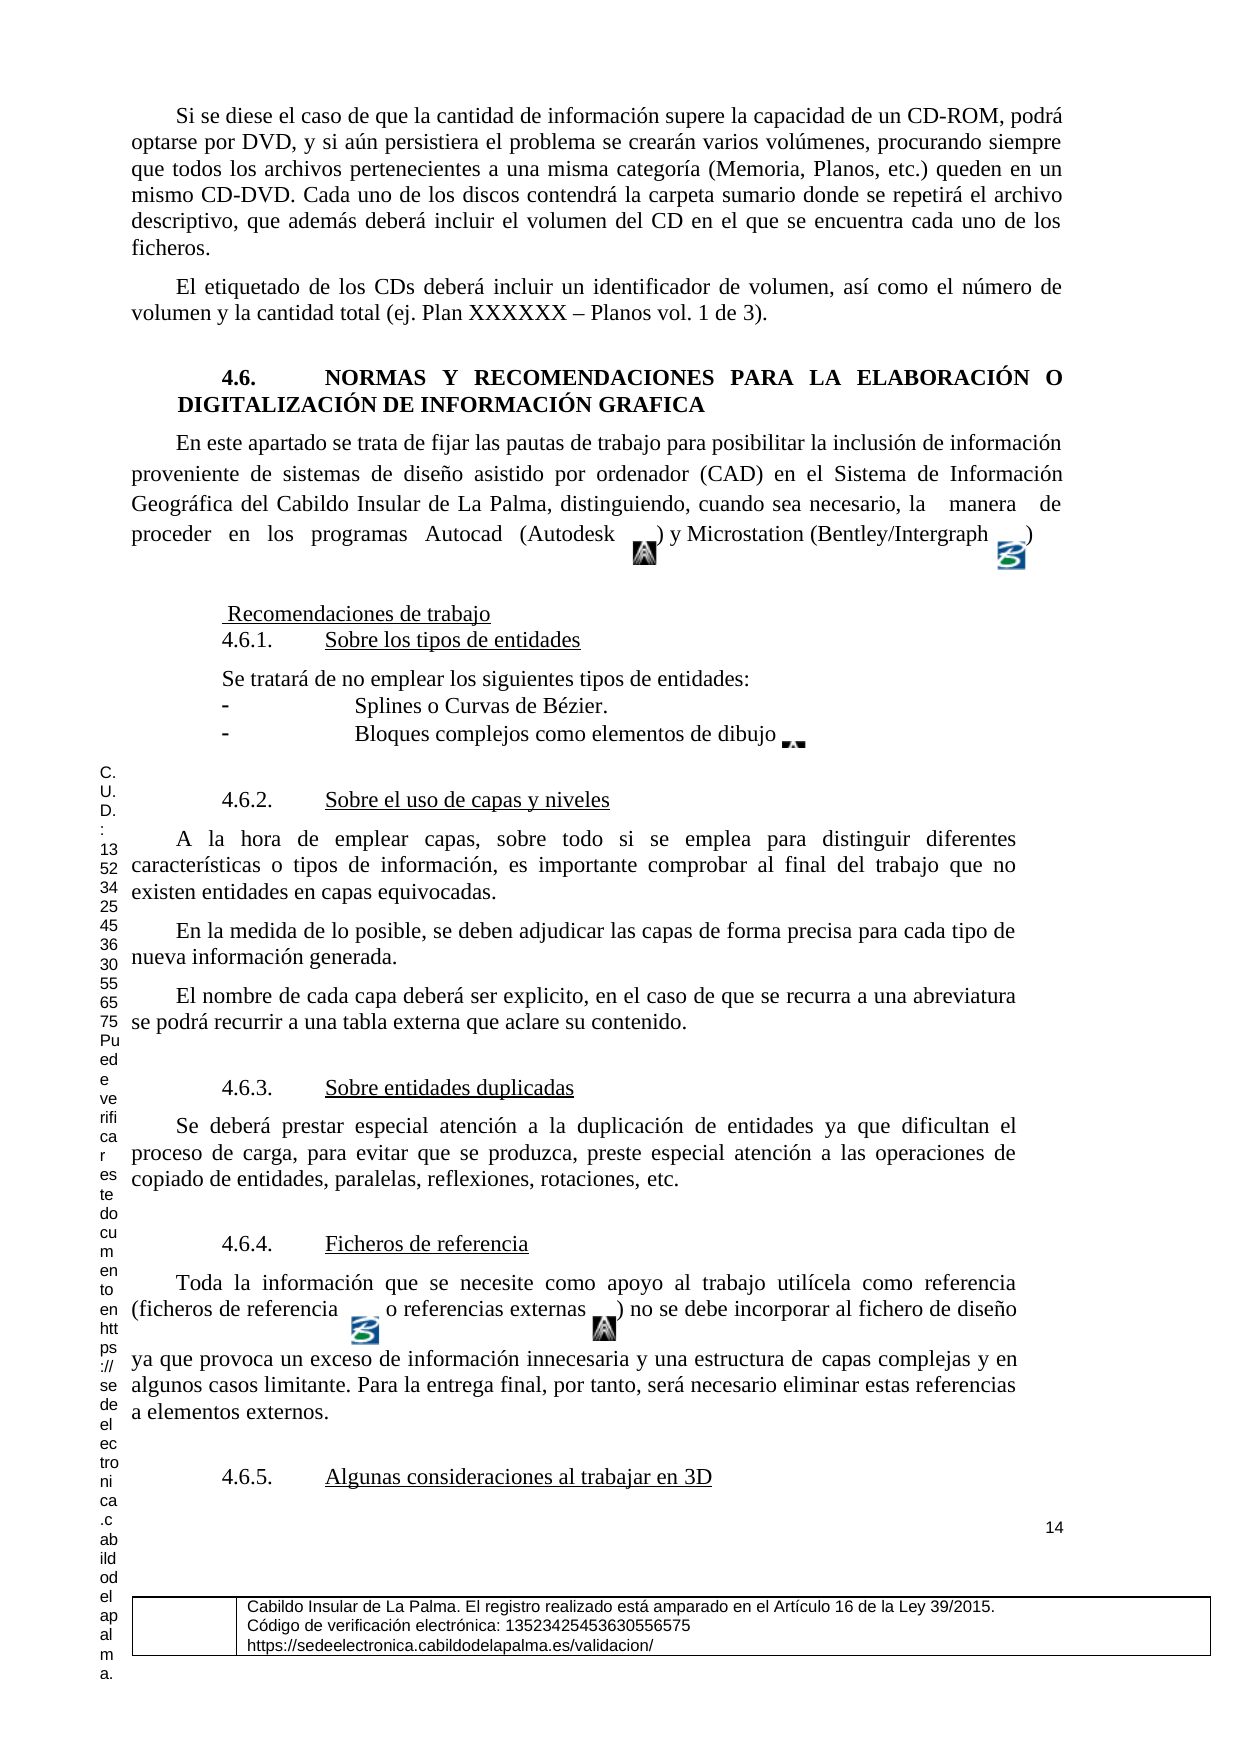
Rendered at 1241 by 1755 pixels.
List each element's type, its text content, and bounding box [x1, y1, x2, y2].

text Se tratará de no emplear los siguientes tipos de entidades: [222, 665, 1170, 691]
list Sobre entidades duplicadas [222, 1073, 1170, 1100]
list Bloques complejos como elementos de dibujo [221, 719, 1170, 748]
list Algunas consideraciones al trabajar en 3D [222, 1463, 1170, 1489]
list Sobre los tipos de entidades [222, 626, 1170, 652]
text Recomendaciones de trabajo [222, 599, 1170, 626]
text Toda la información que se necesite como apoyo al trabajo utilícela como referencia (ficheros de referencia o referencias externas ) no se debe incorporar al fichero de diseño ya que provoca un exceso de información innecesaria y una estructura de capas complejas y en algunos casos limitante. Para la entrega final, por tanto, será necesario eliminar estas referencias a elementos externos. [131, 1269, 1018, 1424]
text En la medida de lo posible, se deben adjudicar las capas de forma precisa para cada tipo de nueva información generada. [131, 917, 1018, 969]
list NORMAS Y RECOMENDACIONES PARA LA ELABORACIÓN O DIGITALIZACIÓN DE INFORMACIÓN GRAFICA [177, 364, 1064, 417]
text El etiquetado de los CDs deberá incluir un identificador de volumen, así como el número de volumen y la cantidad total (ej. Plan XXXXXX – Planos vol. 1 de 3). [131, 273, 1064, 325]
text Si se diese el caso de que la cantidad de información supere la capacidad de un CD-ROM, podrá optarse por DVD, y si aún persistiera el problema se crearán varios volúmenes, procurando siempre que todos los archivos pertenecientes a una misma categoría (Memoria, Planos, etc.) queden en un mismo CD-DVD. Cada uno de los discos contendrá la carpeta sumario donde se repetirá el archivo descriptivo, que además deberá incluir el volumen del CD en el que se encuentra cada uno de los ficheros. [131, 102, 1064, 260]
text A la hora de emplear capas, sobre todo si se emplea para distinguir diferentes características o tipos de información, es importante comprobar al final del trabajo que no existen entidades en capas equivocadas. [131, 825, 1018, 904]
text En este apartado se trata de fijar las pautas de trabajo para posibilitar la inclusión de información proveniente de sistemas de diseño asistido por ordenador (CAD) en el Sistema de Información Geográfica del Cabildo Insular de La Palma, distinguiendo, cuando sea necesario, la manera de proceder en los programas Autocad (Autodesk ) y Microstation (Bentley/Intergraph ) [131, 429, 1064, 569]
text 14 [131, 1518, 1064, 1537]
text C.U.D.: 13523425453630556575 Puede verificar este documento en https://sedeelectronica.cabildodelapalma.es/validacion [99, 763, 120, 1679]
text Se deberá prestar especial atención a la duplicación de entidades ya que dificultan el proceso de carga, para evitar que se produzca, preste especial atención a las operaciones de copiado de entidades, paralelas, reflexiones, rotaciones, etc. [131, 1112, 1018, 1191]
list Ficheros de referencia [222, 1230, 1170, 1257]
list Sobre el uso de capas y niveles [222, 786, 1170, 813]
text El nombre de cada capa deberá ser explicito, en el caso de que se recurra a una abreviatura se podrá recurrir a una tabla externa que aclare su contenido. [131, 982, 1018, 1035]
list Splines o Curvas de Bézier. [221, 691, 1170, 719]
